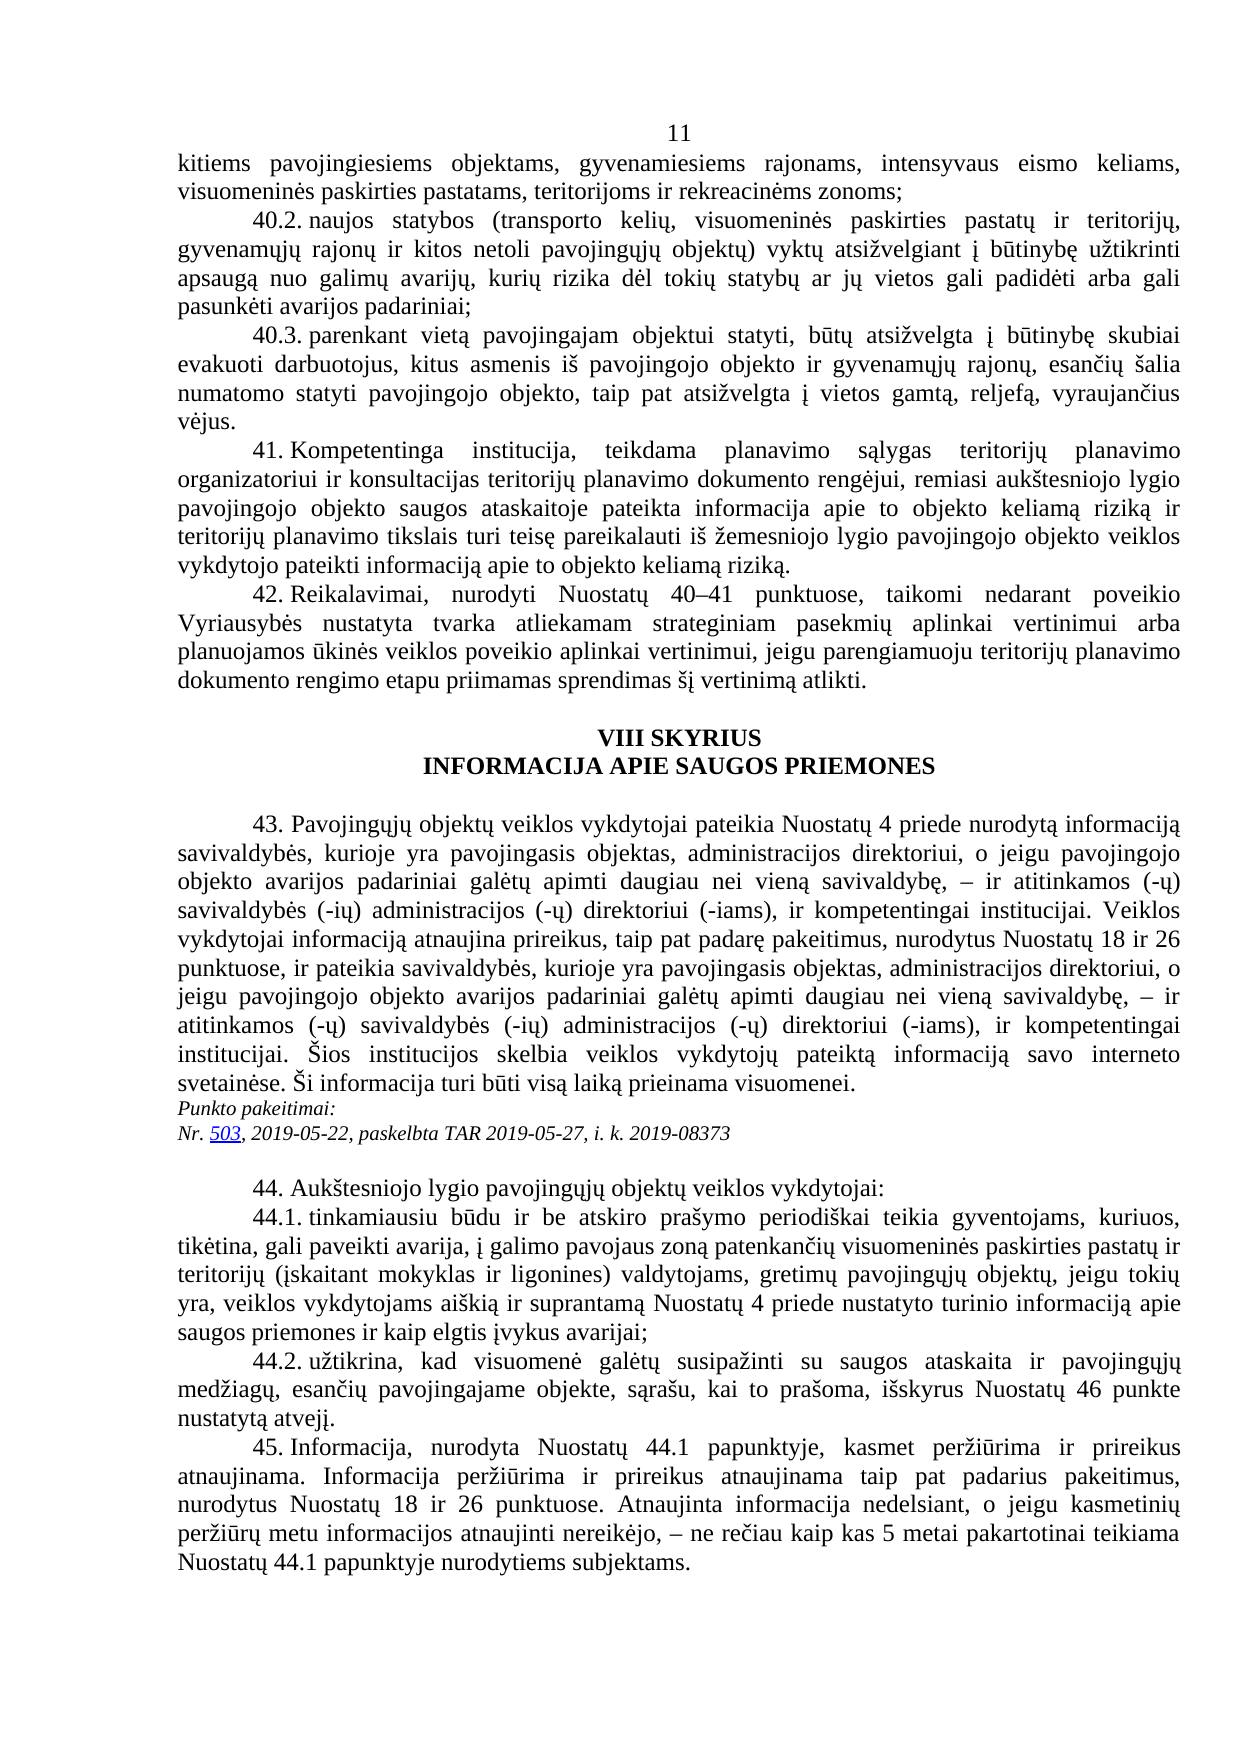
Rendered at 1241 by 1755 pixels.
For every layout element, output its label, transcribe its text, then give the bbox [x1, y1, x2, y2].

text 42. Reikalavimai, nurodyti Nuostatų 40–41 punktuose, taikomi nedarant poveikio Vyriausybės nustatyta tvarka atliekamam strateginiam pasekmių aplinkai vertinimui arba planuojamos ūkinės veiklos poveikio aplinkai vertinimui, jeigu parengiamuoju teritorijų planavimo dokumento rengimo etapu priimamas sprendimas šį vertinimą atlikti. [177, 579, 1181, 694]
text VIII SKYRIUS [177, 723, 1181, 751]
text Punkto pakeitimai: [177, 1096, 1181, 1120]
text 43. Pavojingųjų objektų veiklos vykdytojai pateikia Nuostatų 4 priede nurodytą informaciją savivaldybės, kurioje yra pavojingasis objektas, administracijos direktoriui, o jeigu pavojingojo objekto avarijos padariniai galėtų apimti daugiau nei vieną savivaldybę, – ir atitinkamos (-ų) savivaldybės (-ių) administracijos (-ų) direktoriui (-iams), ir kompetentingai institucijai. Veiklos vykdytojai informaciją atnaujina prireikus, taip pat padarę pakeitimus, nurodytus Nuostatų 18 ir 26 punktuose, ir pateikia savivaldybės, kurioje yra pavojingasis objektas, administracijos direktoriui, o jeigu pavojingojo objekto avarijos padariniai galėtų apimti daugiau nei vieną savivaldybę, – ir atitinkamos (-ų) savivaldybės (-ių) administracijos (-ų) direktoriui (-iams), ir kompetentingai institucijai. Šios institucijos skelbia veiklos vykdytojų pateiktą informaciją savo interneto svetainėse. Ši informacija turi būti visą laiką prieinama visuomenei. [177, 809, 1181, 1096]
text 45. Informacija, nurodyta Nuostatų 44.1 papunktyje, kasmet peržiūrima ir prireikus atnaujinama. Informacija peržiūrima ir prireikus atnaujinama taip pat padarius pakeitimus, nurodytus Nuostatų 18 ir 26 punktuose. Atnaujinta informacija nedelsiant, o jeigu kasmetinių peržiūrų metu informacijos atnaujinti nereikėjo, – ne rečiau kaip kas 5 metai pakartotinai teikiama Nuostatų 44.1 papunktyje nurodytiems subjektams. [177, 1432, 1181, 1576]
text kitiems pavojingiesiems objektams, gyvenamiesiems rajonams, intensyvaus eismo keliams, visuomeninės paskirties pastatams, teritorijoms ir rekreacinėms zonoms; [177, 148, 1181, 205]
text 44.1. tinkamiausiu būdu ir be atskiro prašymo periodiškai teikia gyventojams, kuriuos, tikėtina, gali paveikti avarija, į galimo pavojaus zoną patenkančių visuomeninės paskirties pastatų ir teritorijų (įskaitant mokyklas ir ligonines) valdytojams, gretimų pavojingųjų objektų, jeigu tokių yra, veiklos vykdytojams aiškią ir suprantamą Nuostatų 4 priede nustatyto turinio informaciją apie saugos priemones ir kaip elgtis įvykus avarijai; [177, 1202, 1181, 1346]
text Nr. 503, 2019-05-22, paskelbta TAR 2019-05-27, i. k. 2019-08373 [177, 1120, 1181, 1144]
text 44.2. užtikrina, kad visuomenė galėtų susipažinti su saugos ataskaita ir pavojingųjų medžiagų, esančių pavojingajame objekte, sąrašu, kai to prašoma, išskyrus Nuostatų 46 punkte nustatytą atvejį. [177, 1346, 1181, 1432]
text INFORMACIJA APIE SAUGOS PRIEMONES [177, 751, 1181, 780]
text 44. Aukštesniojo lygio pavojingųjų objektų veiklos vykdytojai: [177, 1173, 1181, 1202]
text 40.2. naujos statybos (transporto kelių, visuomeninės paskirties pastatų ir teritorijų, gyvenamųjų rajonų ir kitos netoli pavojingųjų objektų) vyktų atsižvelgiant į būtinybę užtikrinti apsaugą nuo galimų avarijų, kurių rizika dėl tokių statybų ar jų vietos gali padidėti arba gali pasunkėti avarijos padariniai; [177, 205, 1181, 320]
text 41. Kompetentinga institucija, teikdama planavimo sąlygas teritorijų planavimo organizatoriui ir konsultacijas teritorijų planavimo dokumento rengėjui, remiasi aukštesniojo lygio pavojingojo objekto saugos ataskaitoje pateikta informacija apie to objekto keliamą riziką ir teritorijų planavimo tikslais turi teisę pareikalauti iš žemesniojo lygio pavojingojo objekto veiklos vykdytojo pateikti informaciją apie to objekto keliamą riziką. [177, 435, 1181, 579]
text 40.3. parenkant vietą pavojingajam objektui statyti, būtų atsižvelgta į būtinybę skubiai evakuoti darbuotojus, kitus asmenis iš pavojingojo objekto ir gyvenamųjų rajonų, esančių šalia numatomo statyti pavojingojo objekto, taip pat atsižvelgta į vietos gamtą, reljefą, vyraujančius vėjus. [177, 320, 1181, 435]
